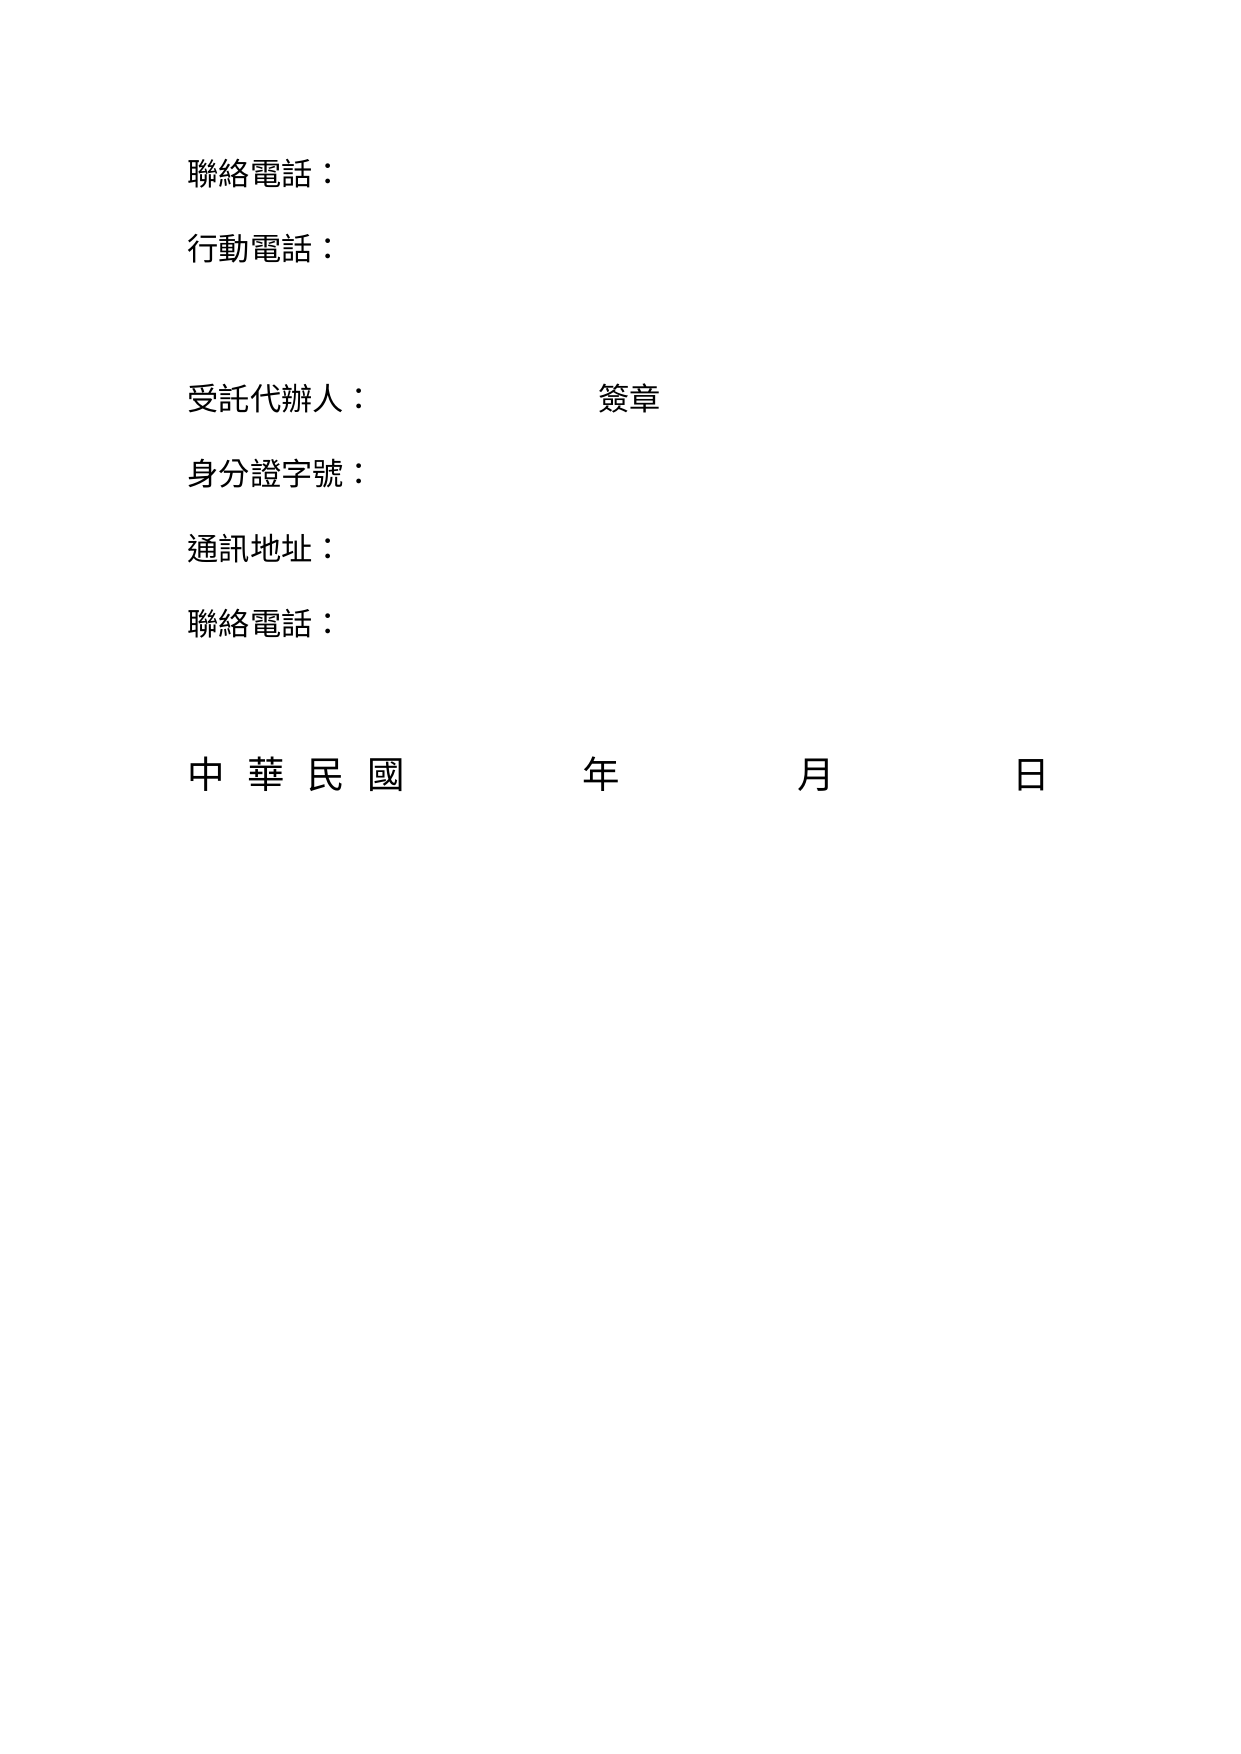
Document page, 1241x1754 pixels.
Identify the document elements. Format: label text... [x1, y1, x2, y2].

text 通訊地址： [187, 509, 1053, 584]
text 中華民國 年 月 日 [187, 734, 1053, 809]
text 身分證字號： [187, 434, 1053, 509]
text 聯絡電話： [187, 134, 1053, 209]
text 受託代辦人： 簽章 [187, 359, 1053, 434]
text 行動電話： [187, 209, 1053, 284]
text 聯絡電話： [187, 584, 1053, 659]
